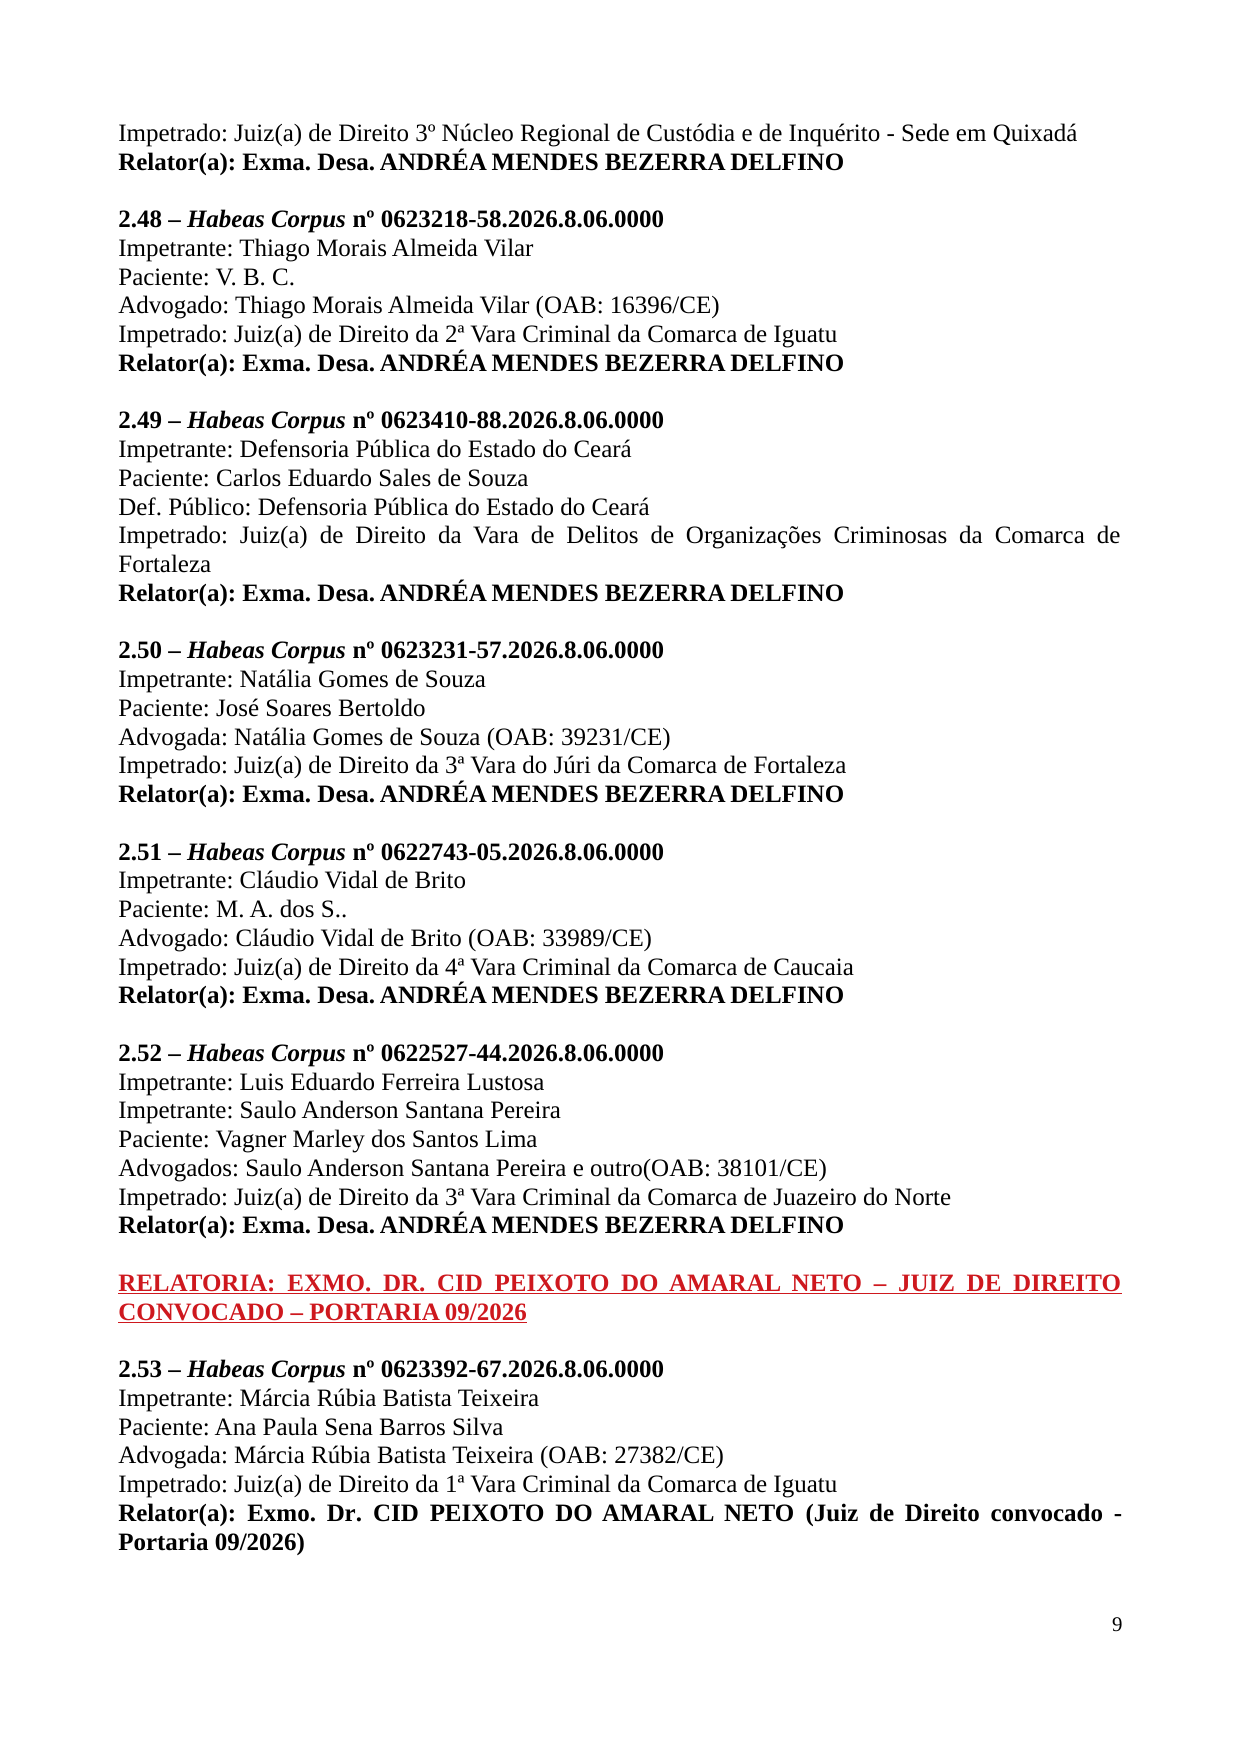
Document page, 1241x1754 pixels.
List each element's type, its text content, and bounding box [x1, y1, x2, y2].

text Impetrado: Juiz(a) de Direito da 2ª Vara Criminal da Comarca de Iguatu [118, 319, 1122, 348]
text 2.52 – Habeas Corpus nº 0622527-44.2026.8.06.0000 [118, 1038, 1122, 1067]
text Impetrante: Natália Gomes de Souza [118, 664, 1122, 693]
text Advogados: Saulo Anderson Santana Pereira e outro(OAB: 38101/CE) [118, 1153, 1122, 1182]
text Relator(a): Exma. Desa. ANDRÉA MENDES BEZERRA DELFINO [118, 779, 1122, 808]
text CONVOCADO – PORTARIA 09/2026 [118, 1294, 1122, 1326]
text Impetrado: Juiz(a) de Direito da 1ª Vara Criminal da Comarca de Iguatu [118, 1469, 1122, 1498]
text Impetrante: Saulo Anderson Santana Pereira [118, 1096, 1122, 1124]
text 2.53 – Habeas Corpus nº 0623392-67.2026.8.06.0000 [118, 1354, 1122, 1383]
text 2.48 – Habeas Corpus nº 0623218-58.2026.8.06.0000 [118, 204, 1122, 233]
text 2.50 – Habeas Corpus nº 0623231-57.2026.8.06.0000 [118, 636, 1122, 664]
text Paciente: Carlos Eduardo Sales de Souza [118, 463, 1122, 492]
text Impetrante: Cláudio Vidal de Brito [118, 866, 1122, 894]
text Advogada: Márcia Rúbia Batista Teixeira (OAB: 27382/CE) [118, 1441, 1122, 1469]
text Impetrado: Juiz(a) de Direito da 3ª Vara do Júri da Comarca de Fortaleza [118, 751, 1122, 779]
text Relator(a): Exma. Desa. ANDRÉA MENDES BEZERRA DELFINO [118, 348, 1122, 377]
text 2.49 – Habeas Corpus nº 0623410-88.2026.8.06.0000 [118, 406, 1122, 434]
text Paciente: Ana Paula Sena Barros Silva [118, 1412, 1122, 1441]
text Relator(a): Exma. Desa. ANDRÉA MENDES BEZERRA DELFINO [118, 578, 1122, 607]
text Impetrante: Luis Eduardo Ferreira Lustosa [118, 1067, 1122, 1096]
text Def. Público: Defensoria Pública do Estado do Ceará [118, 492, 1122, 521]
text Impetrante: Thiago Morais Almeida Vilar [118, 233, 1122, 262]
text Impetrante: Márcia Rúbia Batista Teixeira [118, 1383, 1122, 1412]
text Relator(a): Exma. Desa. ANDRÉA MENDES BEZERRA DELFINO [118, 981, 1122, 1009]
text Advogado: Cláudio Vidal de Brito (OAB: 33989/CE) [118, 923, 1122, 952]
text Relator(a): Exmo. Dr. CID PEIXOTO DO AMARAL NETO (Juiz de Direito convocado - Portaria 09/2026) [118, 1498, 1122, 1556]
text Advogada: Natália Gomes de Souza (OAB: 39231/CE) [118, 722, 1122, 751]
text Impetrante: Defensoria Pública do Estado do Ceará [118, 434, 1122, 463]
text Impetrado: Juiz(a) de Direito da 3ª Vara Criminal da Comarca de Juazeiro do Norte [118, 1182, 1122, 1211]
text Relator(a): Exma. Desa. ANDRÉA MENDES BEZERRA DELFINO [118, 147, 1122, 176]
text Paciente: Vagner Marley dos Santos Lima [118, 1124, 1122, 1153]
text Impetrado: Juiz(a) de Direito 3º Núcleo Regional de Custódia e de Inquérito - Sede em Quixadá [118, 118, 1122, 147]
text Impetrado: Juiz(a) de Direito da Vara de Delitos de Organizações Criminosas da Comarca de Fortaleza [118, 521, 1122, 578]
text Paciente: José Soares Bertoldo [118, 693, 1122, 722]
text 2.51 – Habeas Corpus nº 0622743-05.2026.8.06.0000 [118, 837, 1122, 866]
text Relator(a): Exma. Desa. ANDRÉA MENDES BEZERRA DELFINO [118, 1211, 1122, 1239]
text RELATORIA: EXMO. DR. CID PEIXOTO DO AMARAL NETO – JUIZ DE DIREITO [118, 1268, 1122, 1293]
text Paciente: M. A. dos S.. [118, 894, 1122, 923]
text Advogado: Thiago Morais Almeida Vilar (OAB: 16396/CE) [118, 291, 1122, 319]
text Paciente: V. B. C. [118, 262, 1122, 291]
text Impetrado: Juiz(a) de Direito da 4ª Vara Criminal da Comarca de Caucaia [118, 952, 1122, 981]
